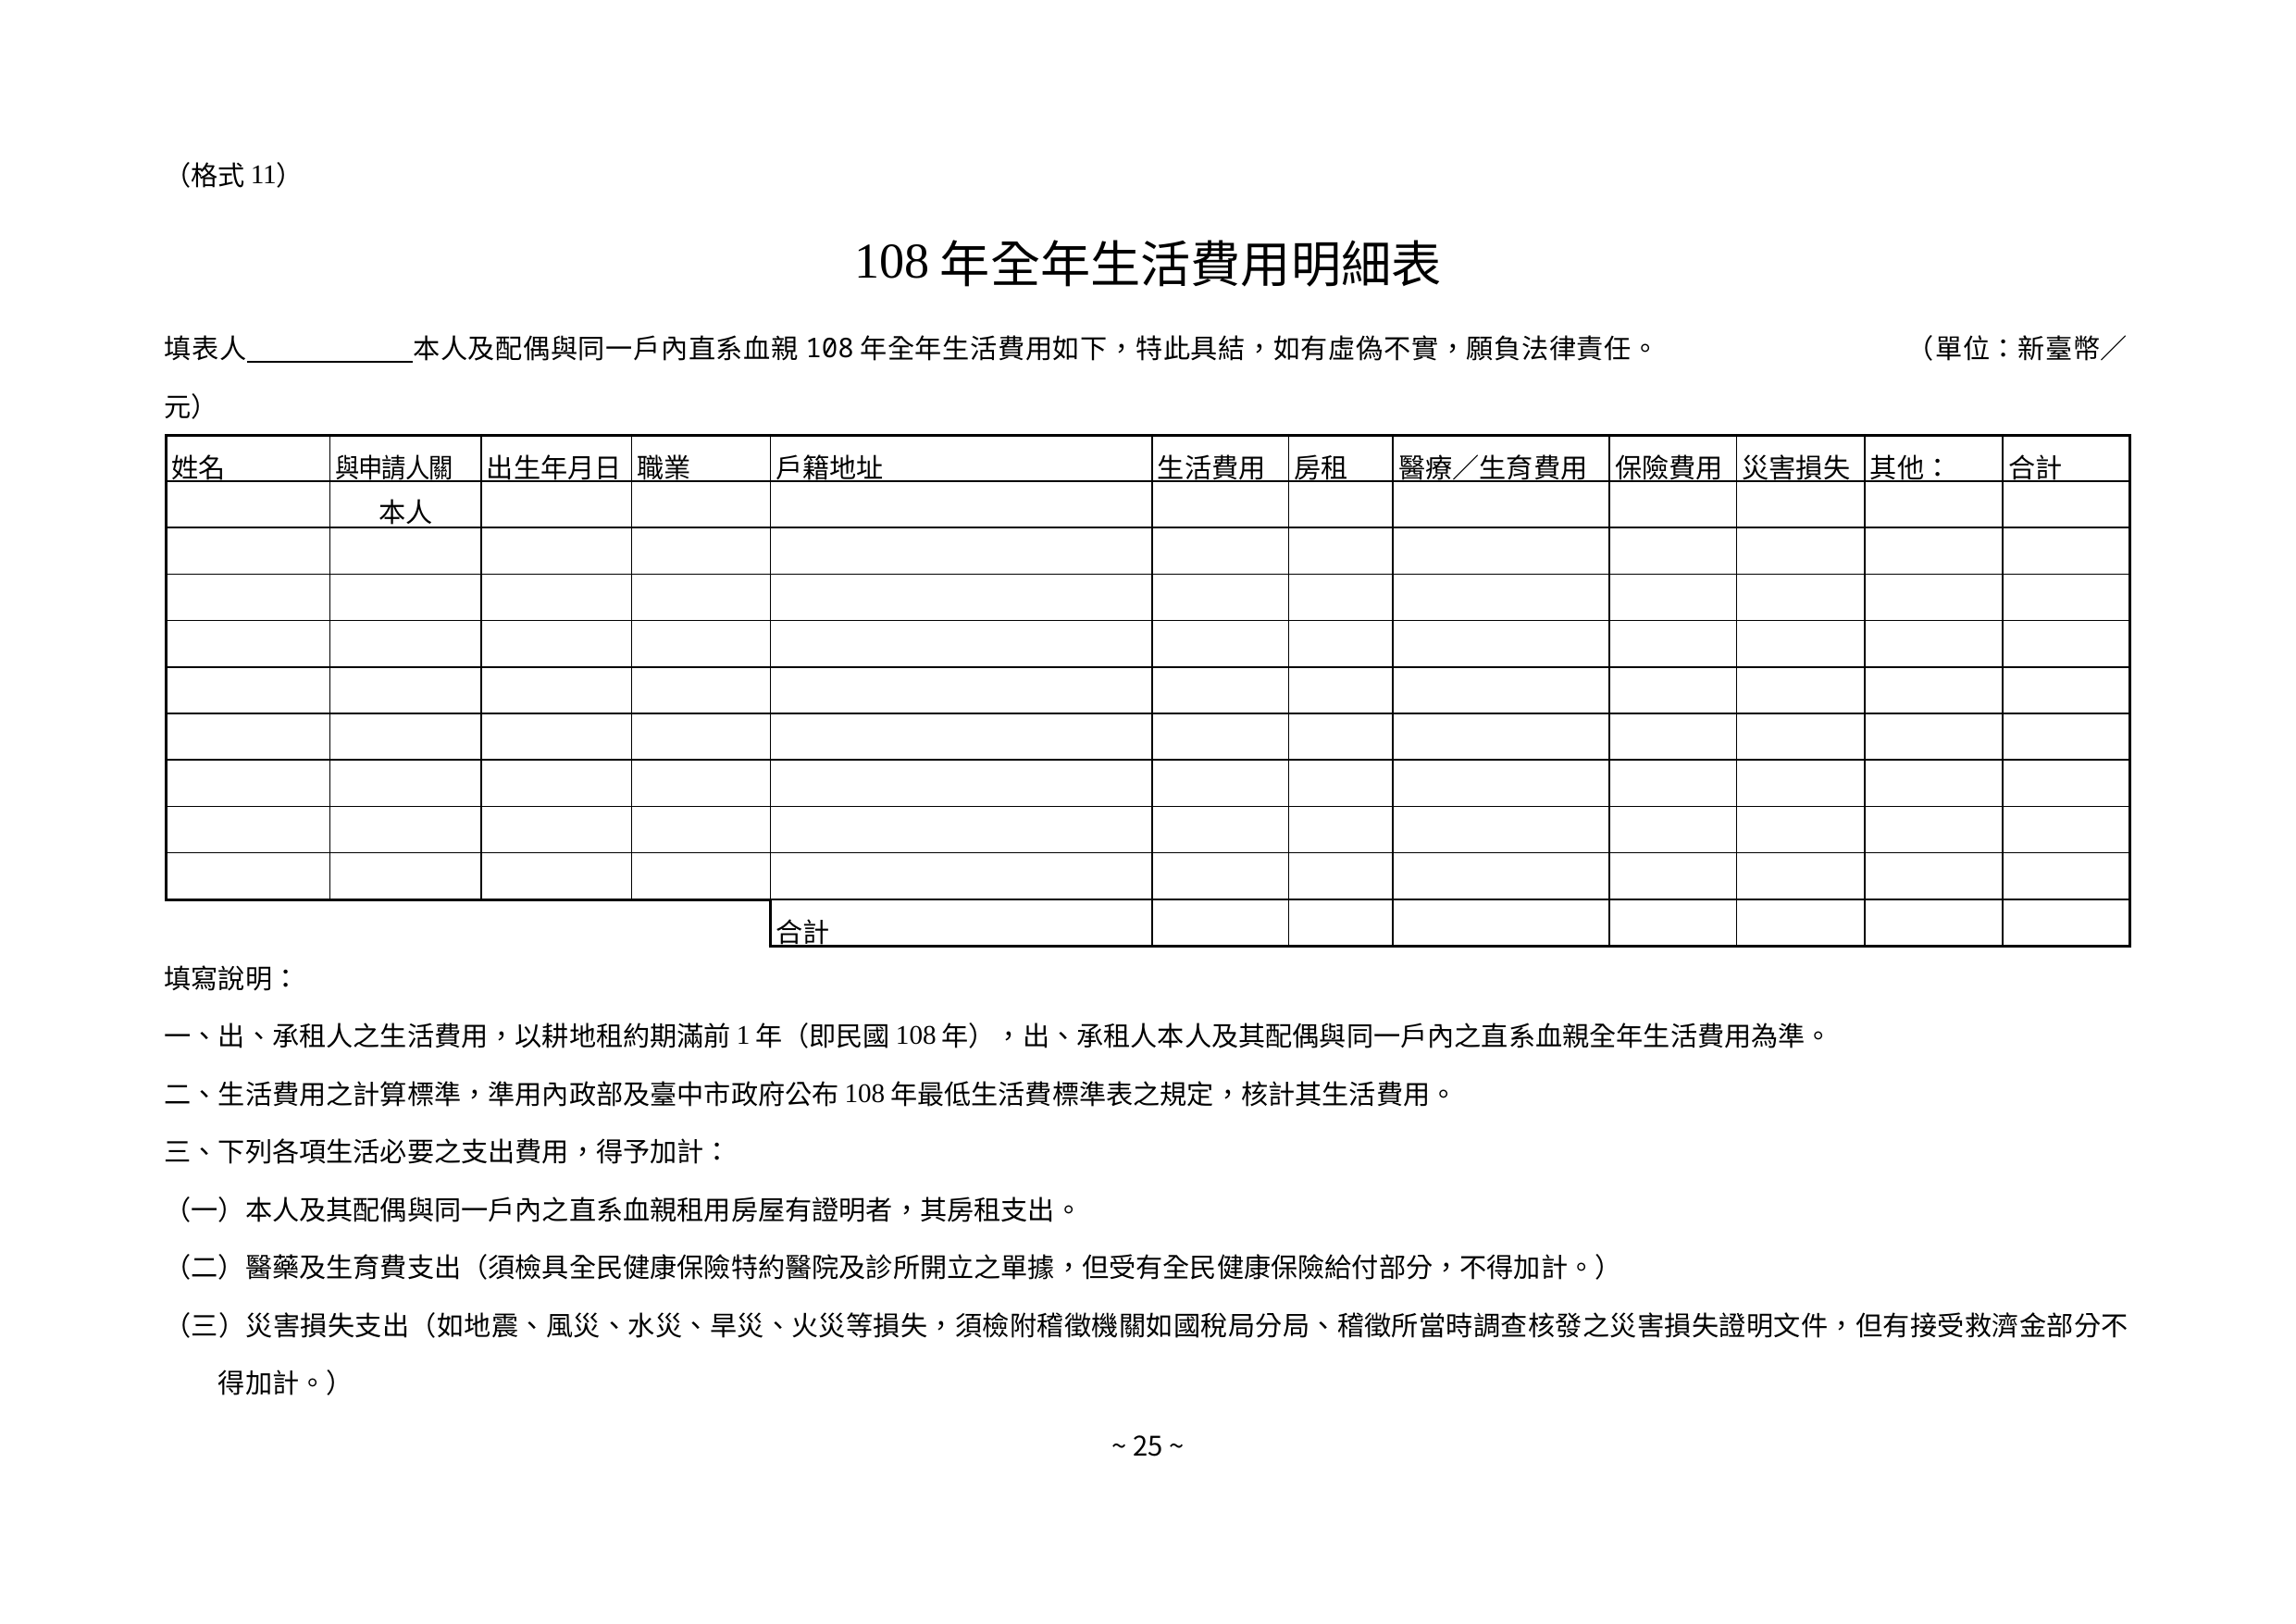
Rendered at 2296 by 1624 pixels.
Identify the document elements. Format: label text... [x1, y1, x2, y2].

table_cell [771, 853, 1151, 899]
text （一）本人及其配偶與同一戶內之直系血親租用房屋有證明者，其房租支出。 [164, 1179, 2131, 1237]
table_cell [1610, 482, 1736, 527]
table_header 保險費用 [1610, 437, 1736, 480]
table_cell [1289, 575, 1392, 620]
table_cell [1866, 761, 2002, 806]
table_cell [330, 714, 480, 759]
table_cell [1289, 482, 1392, 527]
table_cell [1610, 528, 1736, 573]
table_cell [1610, 900, 1736, 945]
table_cell [482, 807, 631, 852]
table_cell 本人 [330, 482, 480, 527]
table_cell [1610, 575, 1736, 620]
table_cell [2004, 528, 2128, 573]
table_cell [632, 761, 770, 806]
table_cell [1737, 575, 1864, 620]
text 二、生活費用之計算標準，準用內政部及臺中市政府公布108年最低生活費標準表之規定，核計其生活費用。 [164, 1063, 2131, 1122]
table_cell [2004, 482, 2128, 527]
table_cell [1394, 668, 1608, 713]
table_cell [330, 668, 480, 713]
table_header 姓名 [168, 437, 329, 480]
table_cell [1737, 807, 1864, 852]
table_cell [168, 621, 329, 666]
table_cell [2004, 900, 2128, 945]
table_cell [2004, 761, 2128, 806]
table_cell [2004, 853, 2128, 899]
table_header 合計 [2004, 437, 2128, 480]
text 一、出、承租人之生活費用，以耕地租約期滿前1年（即民國108年），出、承租人本人及其配偶與同一戶內之直系血親全年生活費用為準。 [164, 1006, 2131, 1063]
table_cell [1610, 761, 1736, 806]
table_cell [168, 575, 329, 620]
table_cell [1153, 714, 1288, 759]
table_cell [168, 761, 329, 806]
table_cell [1737, 714, 1864, 759]
table_cell [1153, 900, 1288, 945]
table_cell [482, 853, 631, 899]
table_cell [632, 621, 770, 666]
text （二）醫藥及生育費支出（須檢具全民健康保險特約醫院及診所開立之單據，但受有全民健康保險給付部分，不得加計。） [164, 1237, 2131, 1295]
table_cell [1289, 807, 1392, 852]
table_cell 合計 [772, 900, 1151, 945]
table_cell [166, 901, 329, 945]
table_cell [1153, 853, 1288, 899]
table_cell [632, 482, 770, 527]
table_cell [632, 668, 770, 713]
table_cell [1153, 807, 1288, 852]
table_cell [2004, 807, 2128, 852]
table_cell [1737, 853, 1864, 899]
table_cell [1866, 482, 2002, 527]
table_header 其他： [1866, 437, 2002, 480]
table_cell [631, 901, 769, 945]
table_cell [1610, 853, 1736, 899]
table_cell [1866, 807, 2002, 852]
table_cell [632, 853, 770, 899]
table_cell [1866, 900, 2002, 945]
table_cell [1866, 528, 2002, 573]
table_cell [1153, 761, 1288, 806]
table_cell [330, 761, 480, 806]
table_cell [168, 714, 329, 759]
text 填寫說明： [164, 948, 2131, 1006]
table_cell [330, 853, 480, 899]
table_cell [2004, 668, 2128, 713]
table_cell [1153, 621, 1288, 666]
table_cell [632, 528, 770, 573]
table_cell [1289, 853, 1392, 899]
table_cell [771, 807, 1151, 852]
table_cell [1737, 621, 1864, 666]
table_cell [482, 668, 631, 713]
table_cell [1394, 761, 1608, 806]
table_cell [329, 901, 481, 945]
table_cell [2004, 621, 2128, 666]
table_cell [1737, 761, 1864, 806]
table_cell [1289, 761, 1392, 806]
subtitle 108年全年生活費用明細表 [164, 203, 2131, 318]
table_cell [482, 714, 631, 759]
table_cell [481, 901, 631, 945]
table_cell [1394, 528, 1608, 573]
table_cell [1394, 482, 1608, 527]
table_cell [1610, 621, 1736, 666]
table_cell [2004, 575, 2128, 620]
table_cell [1737, 528, 1864, 573]
table_cell [771, 482, 1151, 527]
table_cell [1737, 900, 1864, 945]
table_cell [1394, 621, 1608, 666]
table_cell [1610, 807, 1736, 852]
table_cell [1394, 900, 1608, 945]
table_cell [1153, 668, 1288, 713]
table_cell [168, 807, 329, 852]
text 三、下列各項生活必要之支出費用，得予加計： [164, 1122, 2131, 1179]
table_cell [1737, 482, 1864, 527]
table_cell [771, 575, 1151, 620]
table_cell [1394, 575, 1608, 620]
text 填表人 本人及配偶與同一戶內直系血親108年全年生活費用如下，特此具結，如有虛偽不實，願負法律責任。 （單位：新臺幣／元） [164, 318, 2131, 434]
table_cell [1866, 714, 2002, 759]
table_cell [2004, 714, 2128, 759]
table_cell [482, 621, 631, 666]
table_cell [482, 761, 631, 806]
table_header 與申請人關係 [330, 437, 480, 480]
table_cell [1394, 714, 1608, 759]
table_cell [1866, 621, 2002, 666]
table_cell [1289, 621, 1392, 666]
text （三）災害損失支出（如地震、風災、水災、旱災、火災等損失，須檢附稽徵機關如國稅局分局、稽徵所當時調查核發之災害損失證明文件，但有接受救濟金部分不得加計。） [164, 1295, 2131, 1410]
table_header 戶籍地址 [771, 437, 1151, 480]
table_cell [1866, 853, 2002, 899]
table_cell [330, 528, 480, 573]
table_cell [330, 575, 480, 620]
table_header 醫療／生育費用 [1394, 437, 1608, 480]
table_cell [1610, 714, 1736, 759]
table_cell [168, 853, 329, 899]
table_header 出生年月日 [482, 437, 631, 480]
table_cell [168, 668, 329, 713]
table_cell [771, 761, 1151, 806]
table_cell [1289, 900, 1392, 945]
table_cell [482, 575, 631, 620]
table_cell [632, 807, 770, 852]
table_cell [330, 621, 480, 666]
text （格式11） [164, 144, 2131, 203]
table_cell [482, 528, 631, 573]
table_cell [1289, 714, 1392, 759]
table_cell [482, 482, 631, 527]
table_cell [771, 528, 1151, 573]
table_cell [1394, 853, 1608, 899]
table_cell [1394, 807, 1608, 852]
table_cell [1866, 668, 2002, 713]
table_header 職業 [632, 437, 770, 480]
table_cell [1289, 668, 1392, 713]
table_cell [1289, 528, 1392, 573]
table_cell [1153, 575, 1288, 620]
table_header 房租 [1289, 437, 1392, 480]
table_cell [1153, 482, 1288, 527]
table_cell [771, 621, 1151, 666]
table_cell [771, 668, 1151, 713]
table_header 生活費用 [1153, 437, 1288, 480]
table_cell [771, 714, 1151, 759]
table_cell [168, 482, 329, 527]
table_header 災害損失 [1737, 437, 1864, 480]
table_cell [168, 528, 329, 573]
table_cell [632, 714, 770, 759]
table_cell [330, 807, 480, 852]
table_cell [632, 575, 770, 620]
table_cell [1866, 575, 2002, 620]
table_cell [1610, 668, 1736, 713]
table_cell [1153, 528, 1288, 573]
table_cell [1737, 668, 1864, 713]
